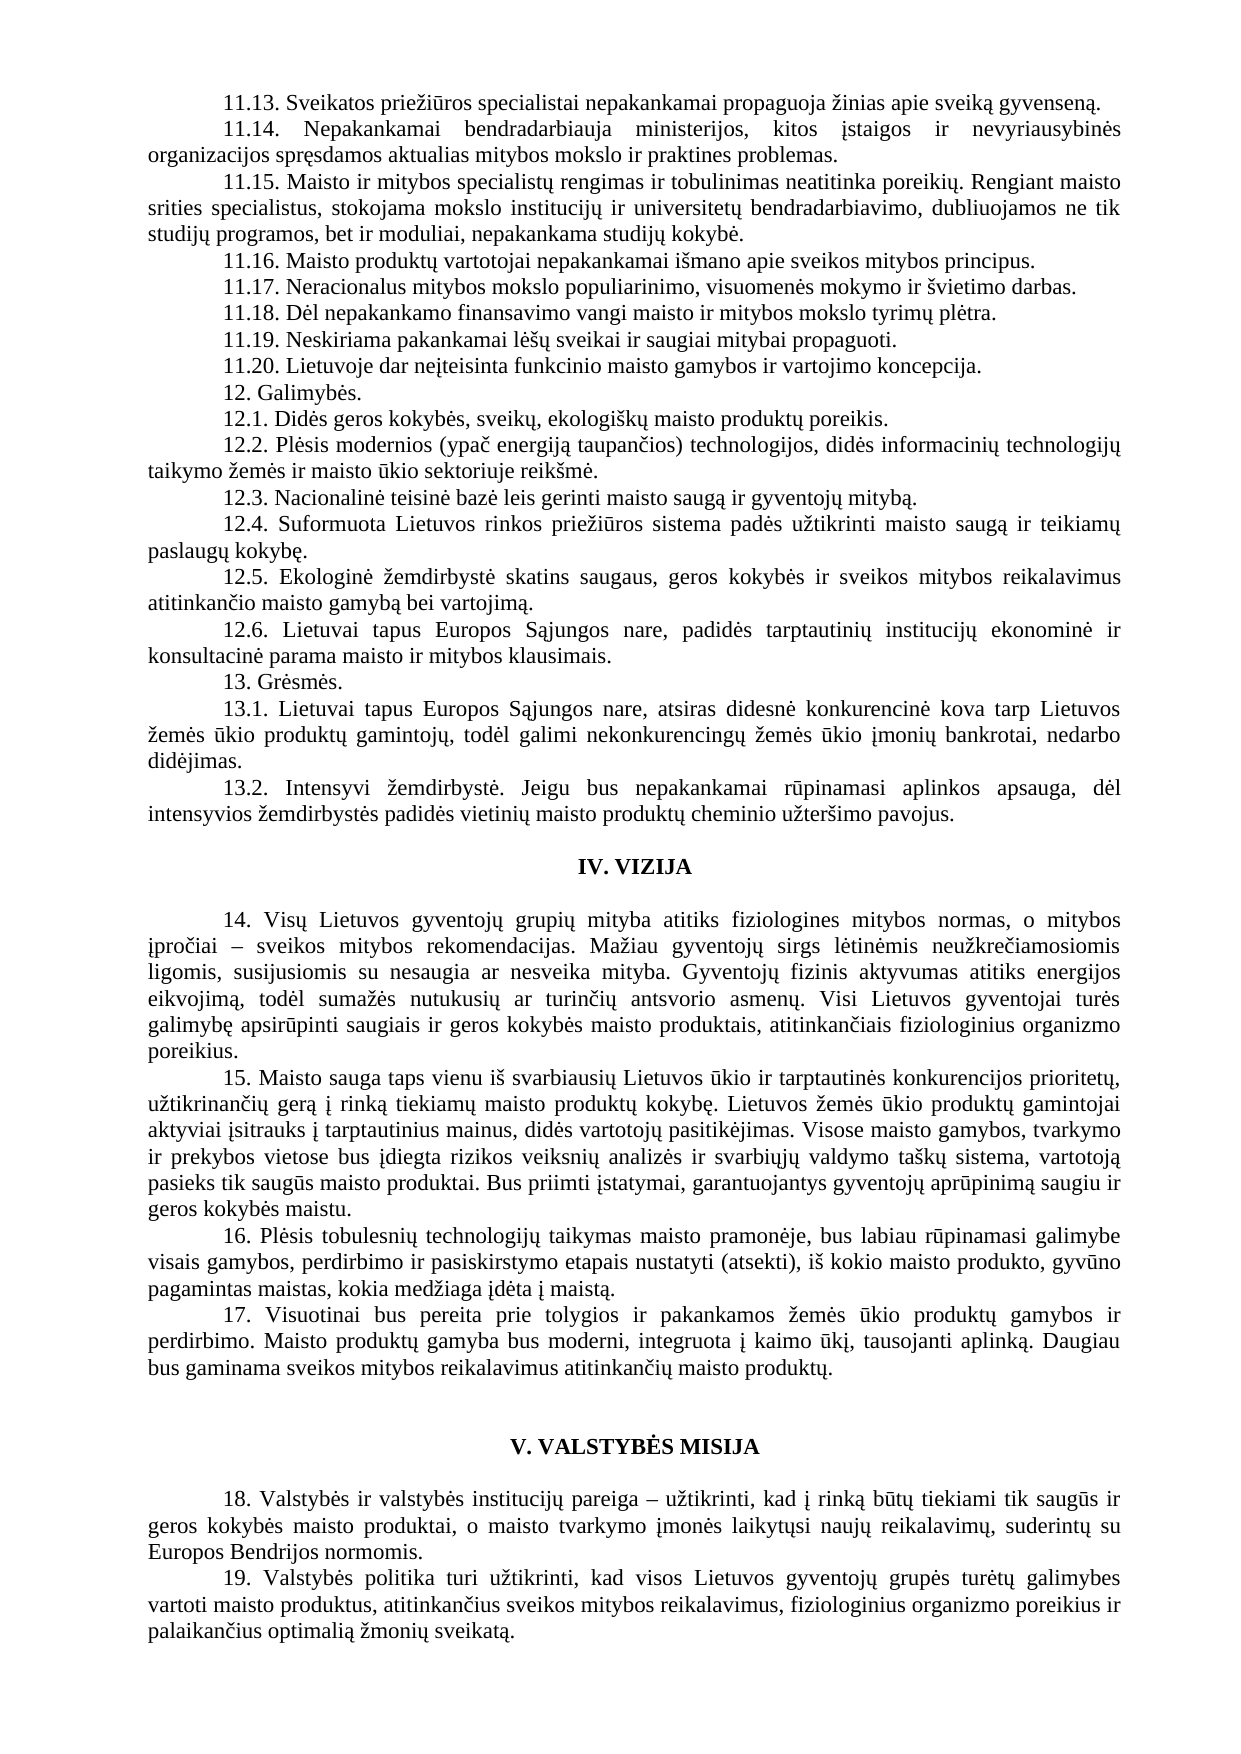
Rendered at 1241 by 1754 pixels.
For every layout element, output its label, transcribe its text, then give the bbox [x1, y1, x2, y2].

text 11.18. Dėl nepakankamo finansavimo vangi maisto ir mitybos mokslo tyrimų plėtra. [148, 299, 1122, 326]
text 11.19. Neskiriama pakankamai lėšų sveikai ir saugiai mitybai propaguoti. [148, 326, 1122, 352]
text 11.17. Neracionalus mitybos mokslo populiarinimo, visuomenės mokymo ir švietimo darbas. [148, 273, 1122, 299]
subtitle IV. VIZIJA [148, 853, 1122, 879]
text 11.14. Nepakankamai bendradarbiauja ministerijos, kitos įstaigos ir nevyriausybinės organizacijos spręsdamos aktualias mitybos mokslo ir praktines problemas. [148, 115, 1122, 168]
text 13.2. Intensyvi žemdirbystė. Jeigu bus nepakankamai rūpinamasi aplinkos apsauga, dėl intensyvios žemdirbystės padidės vietinių maisto produktų cheminio užteršimo pavojus. [148, 774, 1122, 827]
text 13. Grėsmės. [148, 668, 1122, 695]
subtitle V. VALSTYBĖS MISIJA [148, 1433, 1122, 1459]
text 13.1. Lietuvai tapus Europos Sąjungos nare, atsiras didesnė konkurencinė kova tarp Lietuvos žemės ūkio produktų gamintojų, todėl galimi nekonkurencingų žemės ūkio įmonių bankrotai, nedarbo didėjimas. [148, 695, 1122, 774]
text 14. Visų Lietuvos gyventojų grupių mityba atitiks fiziologines mitybos normas, o mitybos įpročiai – sveikos mitybos rekomendacijas. Mažiau gyventojų sirgs lėtinėmis neužkrečiamosiomis ligomis, susijusiomis su nesaugia ar nesveika mityba. Gyventojų fizinis aktyvumas atitiks energijos eikvojimą, todėl sumažės nutukusių ar turinčių antsvorio asmenų. Visi Lietuvos gyventojai turės galimybę apsirūpinti saugiais ir geros kokybės maisto produktais, atitinkančiais fiziologinius organizmo poreikius. [148, 906, 1122, 1064]
text 15. Maisto sauga taps vienu iš svarbiausių Lietuvos ūkio ir tarptautinės konkurencijos prioritetų, užtikrinančių gerą į rinką tiekiamų maisto produktų kokybę. Lietuvos žemės ūkio produktų gamintojai aktyviai įsitrauks į tarptautinius mainus, didės vartotojų pasitikėjimas. Visose maisto gamybos, tvarkymo ir prekybos vietose bus įdiegta rizikos veiksnių analizės ir svarbiųjų valdymo taškų sistema, vartotoją pasieks tik saugūs maisto produktai. Bus priimti įstatymai, garantuojantys gyventojų aprūpinimą saugiu ir geros kokybės maistu. [148, 1064, 1122, 1222]
text 19. Valstybės politika turi užtikrinti, kad visos Lietuvos gyventojų grupės turėtų galimybes vartoti maisto produktus, atitinkančius sveikos mitybos reikalavimus, fiziologinius organizmo poreikius ir palaikančius optimalią žmonių sveikatą. [148, 1564, 1122, 1643]
text 12.6. Lietuvai tapus Europos Sąjungos nare, padidės tarptautinių institucijų ekonominė ir konsultacinė parama maisto ir mitybos klausimais. [148, 616, 1122, 668]
text 11.13. Sveikatos priežiūros specialistai nepakankamai propaguoja žinias apie sveiką gyvenseną. [148, 89, 1122, 115]
text 11.20. Lietuvoje dar neįteisinta funkcinio maisto gamybos ir vartojimo koncepcija. [148, 352, 1122, 378]
text 16. Plėsis tobulesnių technologijų taikymas maisto pramonėje, bus labiau rūpinamasi galimybe visais gamybos, perdirbimo ir pasiskirstymo etapais nustatyti (atsekti), iš kokio maisto produkto, gyvūno pagamintas maistas, kokia medžiaga įdėta į maistą. [148, 1222, 1122, 1301]
text 12. Galimybės. [148, 378, 1122, 405]
text 11.16. Maisto produktų vartotojai nepakankamai išmano apie sveikos mitybos principus. [148, 247, 1122, 273]
text 12.1. Didės geros kokybės, sveikų, ekologiškų maisto produktų poreikis. [148, 405, 1122, 431]
text 12.3. Nacionalinė teisinė bazė leis gerinti maisto saugą ir gyventojų mitybą. [148, 484, 1122, 510]
text 12.4. Suformuota Lietuvos rinkos priežiūros sistema padės užtikrinti maisto saugą ir teikiamų paslaugų kokybę. [148, 510, 1122, 563]
text 12.2. Plėsis modernios (ypač energiją taupančios) technologijos, didės informacinių technologijų taikymo žemės ir maisto ūkio sektoriuje reikšmė. [148, 431, 1122, 484]
text 11.15. Maisto ir mitybos specialistų rengimas ir tobulinimas neatitinka poreikių. Rengiant maisto srities specialistus, stokojama mokslo institucijų ir universitetų bendradarbiavimo, dubliuojamos ne tik studijų programos, bet ir moduliai, nepakankama studijų kokybė. [148, 168, 1122, 247]
text 18. Valstybės ir valstybės institucijų pareiga – užtikrinti, kad į rinką būtų tiekiami tik saugūs ir geros kokybės maisto produktai, o maisto tvarkymo įmonės laikytųsi naujų reikalavimų, suderintų su Europos Bendrijos normomis. [148, 1485, 1122, 1564]
text 12.5. Ekologinė žemdirbystė skatins saugaus, geros kokybės ir sveikos mitybos reikalavimus atitinkančio maisto gamybą bei vartojimą. [148, 563, 1122, 616]
text 17. Visuotinai bus pereita prie tolygios ir pakankamos žemės ūkio produktų gamybos ir perdirbimo. Maisto produktų gamyba bus moderni, integruota į kaimo ūkį, tausojanti aplinką. Daugiau bus gaminama sveikos mitybos reikalavimus atitinkančių maisto produktų. [148, 1301, 1122, 1380]
